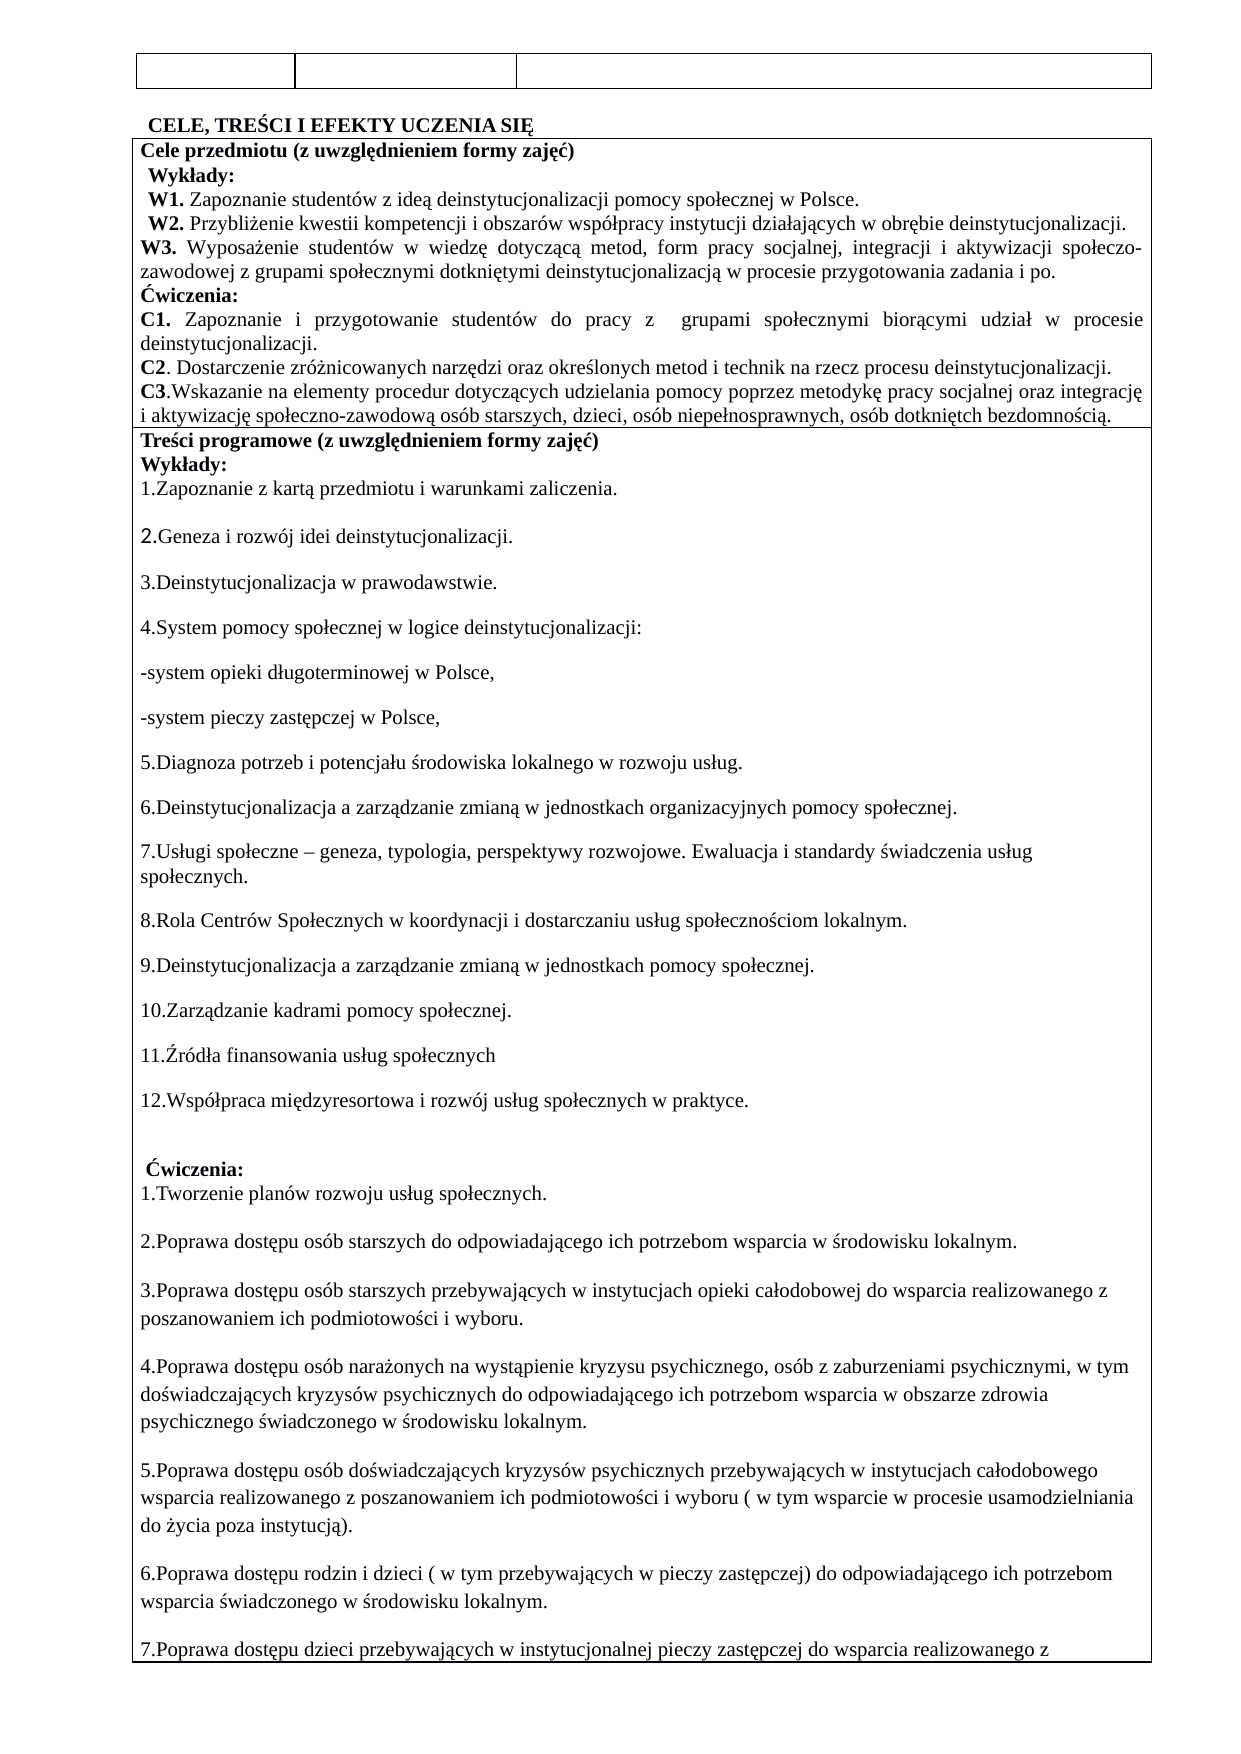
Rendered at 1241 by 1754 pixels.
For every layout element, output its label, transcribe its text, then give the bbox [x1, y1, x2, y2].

text CELE, TREŚCI I EFEKTY UCZENIA SIĘ [148, 113, 1187, 137]
table_header Cele przedmiotu (z uwzględnieniem formy zajęć) Wykłady: W1. Zapoznanie studentów z ideą deinstytucjonalizacji pomocy społecznej w Polsce. W2. Przybliżenie kwestii kompetencji i obszarów współpracy instytucji działających w obrębie deinstytucjonalizacji. W3. Wyposażenie studentów w wiedzę dotyczącą metod, form pracy socjalnej, integracji i aktywizacji społeczo-zawodowej z grupami społecznymi dotkniętymi deinstytucjonalizacją w procesie przygotowania zadania i po. Ćwiczenia: C1. Zapoznanie i przygotowanie studentów do pracy z grupami społecznymi biorącymi udział w procesie deinstytucjonalizacji. C2. Dostarczenie zróżnicowanych narzędzi oraz określonych metod i technik na rzecz procesu deinstytucjonalizacji. C3.Wskazanie na elementy procedur dotyczących udzielania pomocy poprzez metodykę pracy socjalnej oraz integrację i aktywizację społeczno-zawodową osób starszych, dzieci, osób niepełnosprawnych, osób dotkniętch bezdomnością. [133, 139, 1151, 427]
table_cell [296, 54, 516, 88]
table_cell [517, 54, 1151, 88]
table_cell [137, 54, 294, 88]
table_cell Treści programowe (z uwzględnieniem formy zajęć) Wykłady: 1.Zapoznanie z kartą przedmiotu i warunkami zaliczenia. 2.Geneza i rozwój idei deinstytucjonalizacji. 3.Deinstytucjonalizacja w prawodawstwie. 4.System pomocy społecznej w logice deinstytucjonalizacji: -system opieki długoterminowej w Polsce, -system pieczy zastępczej w Polsce, 5.Diagnoza potrzeb i potencjału środowiska lokalnego w rozwoju usług. 6.Deinstytucjonalizacja a zarządzanie zmianą w jednostkach organizacyjnych pomocy społecznej. 7.Usługi społeczne – geneza, typologia, perspektywy rozwojowe. Ewaluacja i standardy świadczenia usług społecznych. 8.Rola Centrów Społecznych w koordynacji i dostarczaniu usług społecznościom lokalnym. 9.Deinstytucjonalizacja a zarządzanie zmianą w jednostkach pomocy społecznej. 10.Zarządzanie kadrami pomocy społecznej. 11.Źródła finansowania usług społecznych 12.Współpraca międzyresortowa i rozwój usług społecznych w praktyce. Ćwiczenia: 1.Tworzenie planów rozwoju usług społecznych. 2.Poprawa dostępu osób starszych do odpowiadającego ich potrzebom wsparcia w środowisku lokalnym. 3.Poprawa dostępu osób starszych przebywających w instytucjach opieki całodobowej do wsparcia realizowanego z poszanowaniem ich podmiotowości i wyboru. 4.Poprawa dostępu osób narażonych na wystąpienie kryzysu psychicznego, osób z zaburzeniami psychicznymi, w tym doświadczających kryzysów psychicznych do odpowiadającego ich potrzebom wsparcia w obszarze zdrowia psychicznego świadczonego w środowisku lokalnym. 5.Poprawa dostępu osób doświadczających kryzysów psychicznych przebywających w instytucjach całodobowego wsparcia realizowanego z poszanowaniem ich podmiotowości i wyboru ( w tym wsparcie w procesie usamodzielniania do życia poza instytucją). 6.Poprawa dostępu rodzin i dzieci ( w tym przebywających w pieczy zastępczej) do odpowiadającego ich potrzebom wsparcia świadczonego w środowisku lokalnym. 7.Poprawa dostępu dzieci przebywających w instytucjonalnej pieczy zastępczej do wsparcia realizowanego z [133, 428, 1151, 1661]
